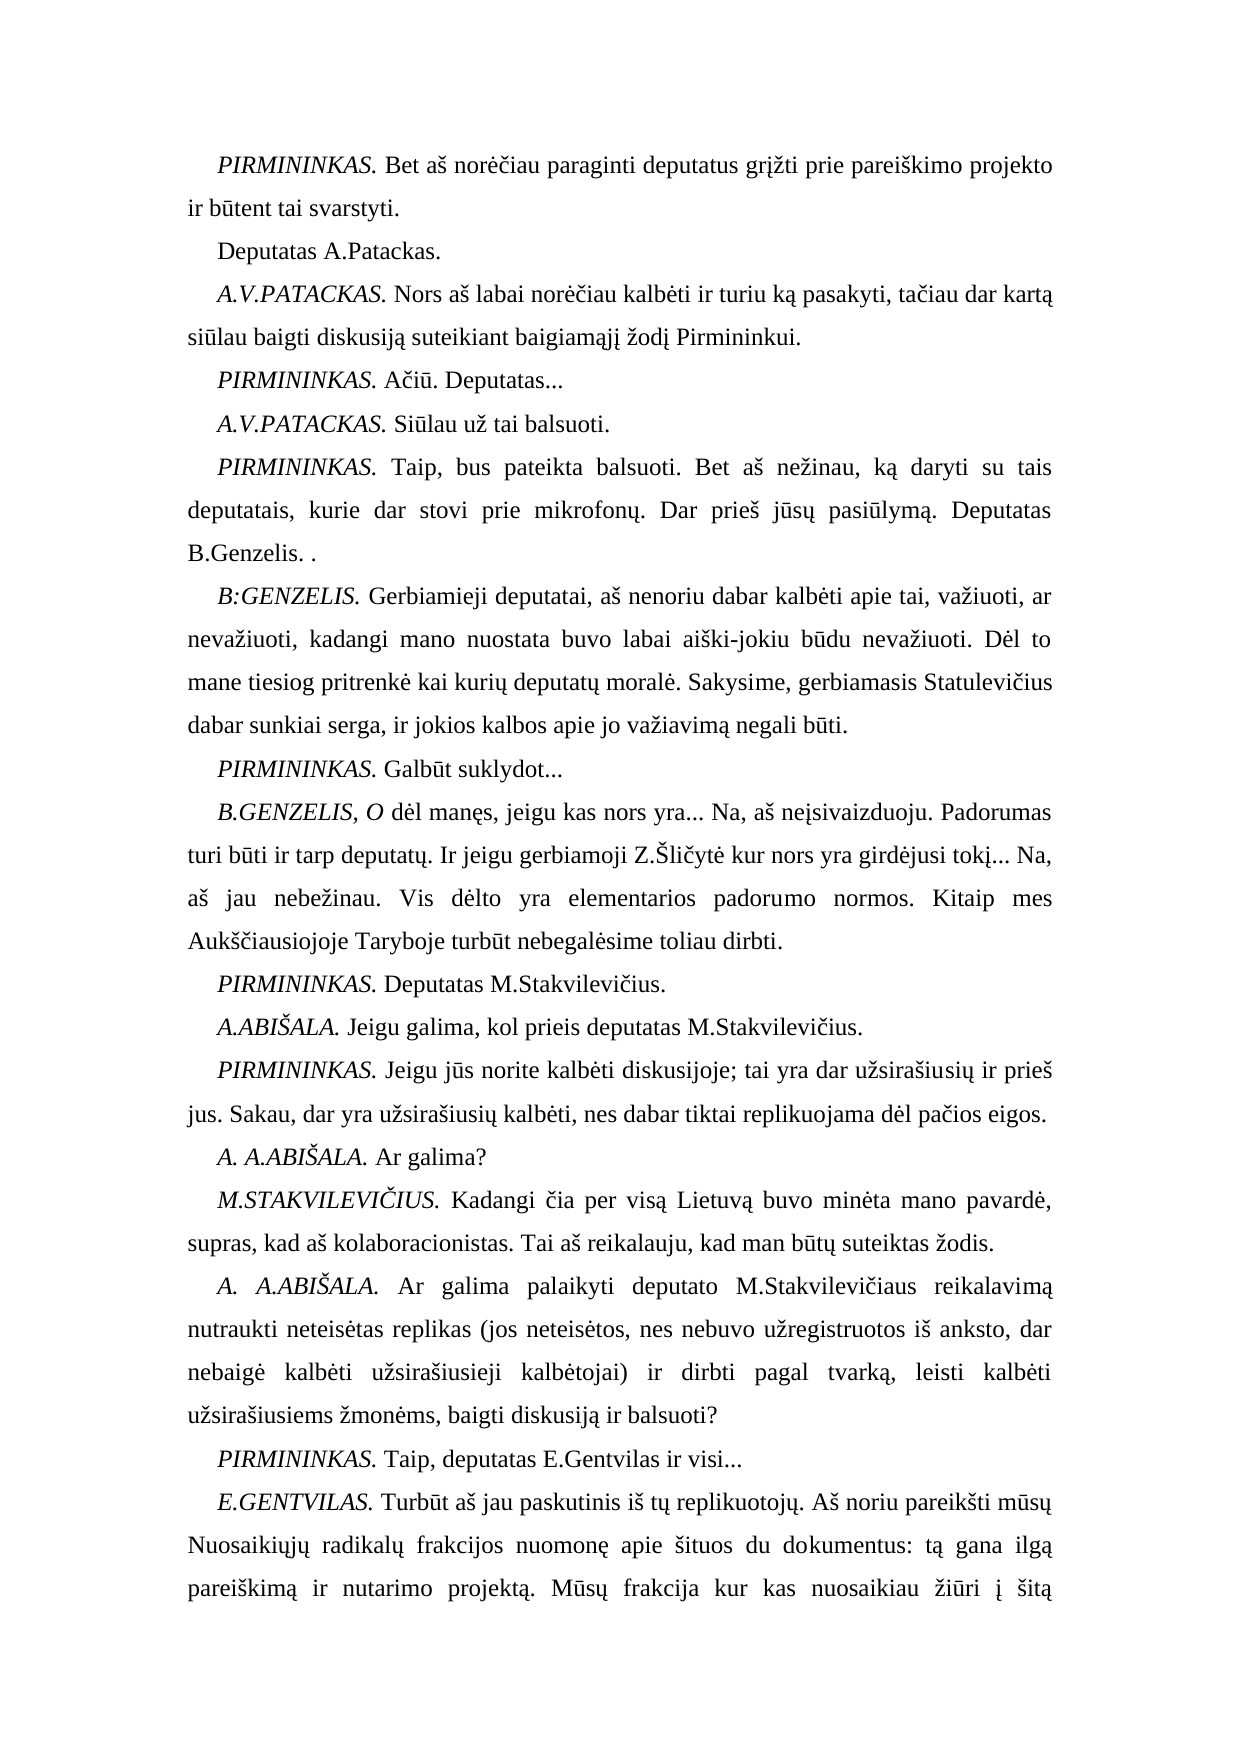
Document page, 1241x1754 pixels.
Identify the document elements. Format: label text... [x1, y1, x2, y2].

text PIRMININKAS. Ačiū. Deputatas... [187, 366, 1053, 394]
text A.ABIŠALA. Jeigu galima, kol prieis deputatas M.Stakvilevičius. [187, 1012, 1053, 1041]
text E.GENTVILAS. Turbūt aš jau paskutinis iš tų replikuotojų. Aš noriu pareikšti mūsų Nuosaikiųjų radikalų frakcijos nuomonę apie šituos du do­kumentus: tą gana ilgą pareiškimą ir nutarimo projektą. Mūsų frakcija kur kas nuosaikiau žiūri į šitą [187, 1487, 1053, 1602]
text PIRMININKAS. Galbūt suklydot... [187, 754, 1053, 782]
text M.STAKVILEVIČIUS. Kadangi čia per visą Lietuvą buvo minėta mano pavardė, supras, kad aš kolaboracionistas. Tai aš reikalauju, kad man būtų suteiktas žodis. [187, 1185, 1053, 1257]
text PIRMININKAS. Taip, bus pateikta balsuoti. Bet aš nežinau, ką daryti su tais deputatais, kurie dar stovi prie mikrofonų. Dar prieš jūsų pasiūlymą. Deputatas B.Genzelis. . [187, 452, 1053, 567]
text A. A.ABIŠALA. Ar galima? [187, 1142, 1053, 1171]
text A. A.ABIŠALA. Ar galima palaikyti deputato M.Stakvilevičiaus reikalavi­mą nutraukti neteisėtas replikas (jos neteisėtos, nes nebuvo užregistruotos iš anksto, dar nebaigė kalbėti užsirašiusieji kalbėtojai) ir dirbti pagal tvarką, leisti kalbėti užsirašiusiems žmonėms, baigti diskusiją ir balsuoti? [187, 1271, 1053, 1429]
text PIRMININKAS. Taip, deputatas E.Gentvilas ir visi... [187, 1444, 1053, 1472]
text A.V.PATACKAS. Siūlau už tai balsuoti. [187, 409, 1053, 437]
text PIRMININKAS. Jeigu jūs norite kalbėti diskusijoje; tai yra dar užsirašiu­sių ir prieš jus. Sakau, dar yra užsirašiusių kalbėti, nes dabar tiktai replikuo­jama dėl pačios eigos. [187, 1056, 1053, 1127]
text PIRMININKAS. Bet aš norėčiau paraginti deputatus grįžti prie pareiški­mo projekto ir būtent tai svarstyti. [187, 150, 1053, 222]
text PIRMININKAS. Deputatas M.Stakvilevičius. [187, 969, 1053, 998]
text B:GENZELIS. Gerbiamieji deputatai, aš nenoriu dabar kalbėti apie tai, važiuoti, ar nevažiuoti, kadangi mano nuostata buvo labai aiški-jokiu būdu nevažiuoti. Dėl to mane tiesiog pritrenkė kai kurių deputatų moralė. Sakysi­me, gerbiamasis Statulevičius dabar sunkiai serga, ir jokios kalbos apie jo važiavimą negali būti. [187, 581, 1053, 739]
text A.V.PATACKAS. Nors aš labai norėčiau kalbėti ir turiu ką pasakyti, ta­čiau dar kartą siūlau baigti diskusiją suteikiant baigiamąjį žodį Pirmininkui. [187, 279, 1053, 351]
text B.GENZELIS, O dėl manęs, jeigu kas nors yra... Na, aš neįsivaizduoju. Padorumas turi būti ir tarp deputatų. Ir jeigu gerbiamoji Z.Šličytė kur nors yra girdėjusi tokį... Na, aš jau nebežinau. Vis dėlto yra elementarios padoru­mo normos. Kitaip mes Aukščiausiojoje Taryboje turbūt nebegalėsime to­liau dirbti. [187, 797, 1053, 955]
text Deputatas A.Patackas. [187, 236, 1053, 265]
